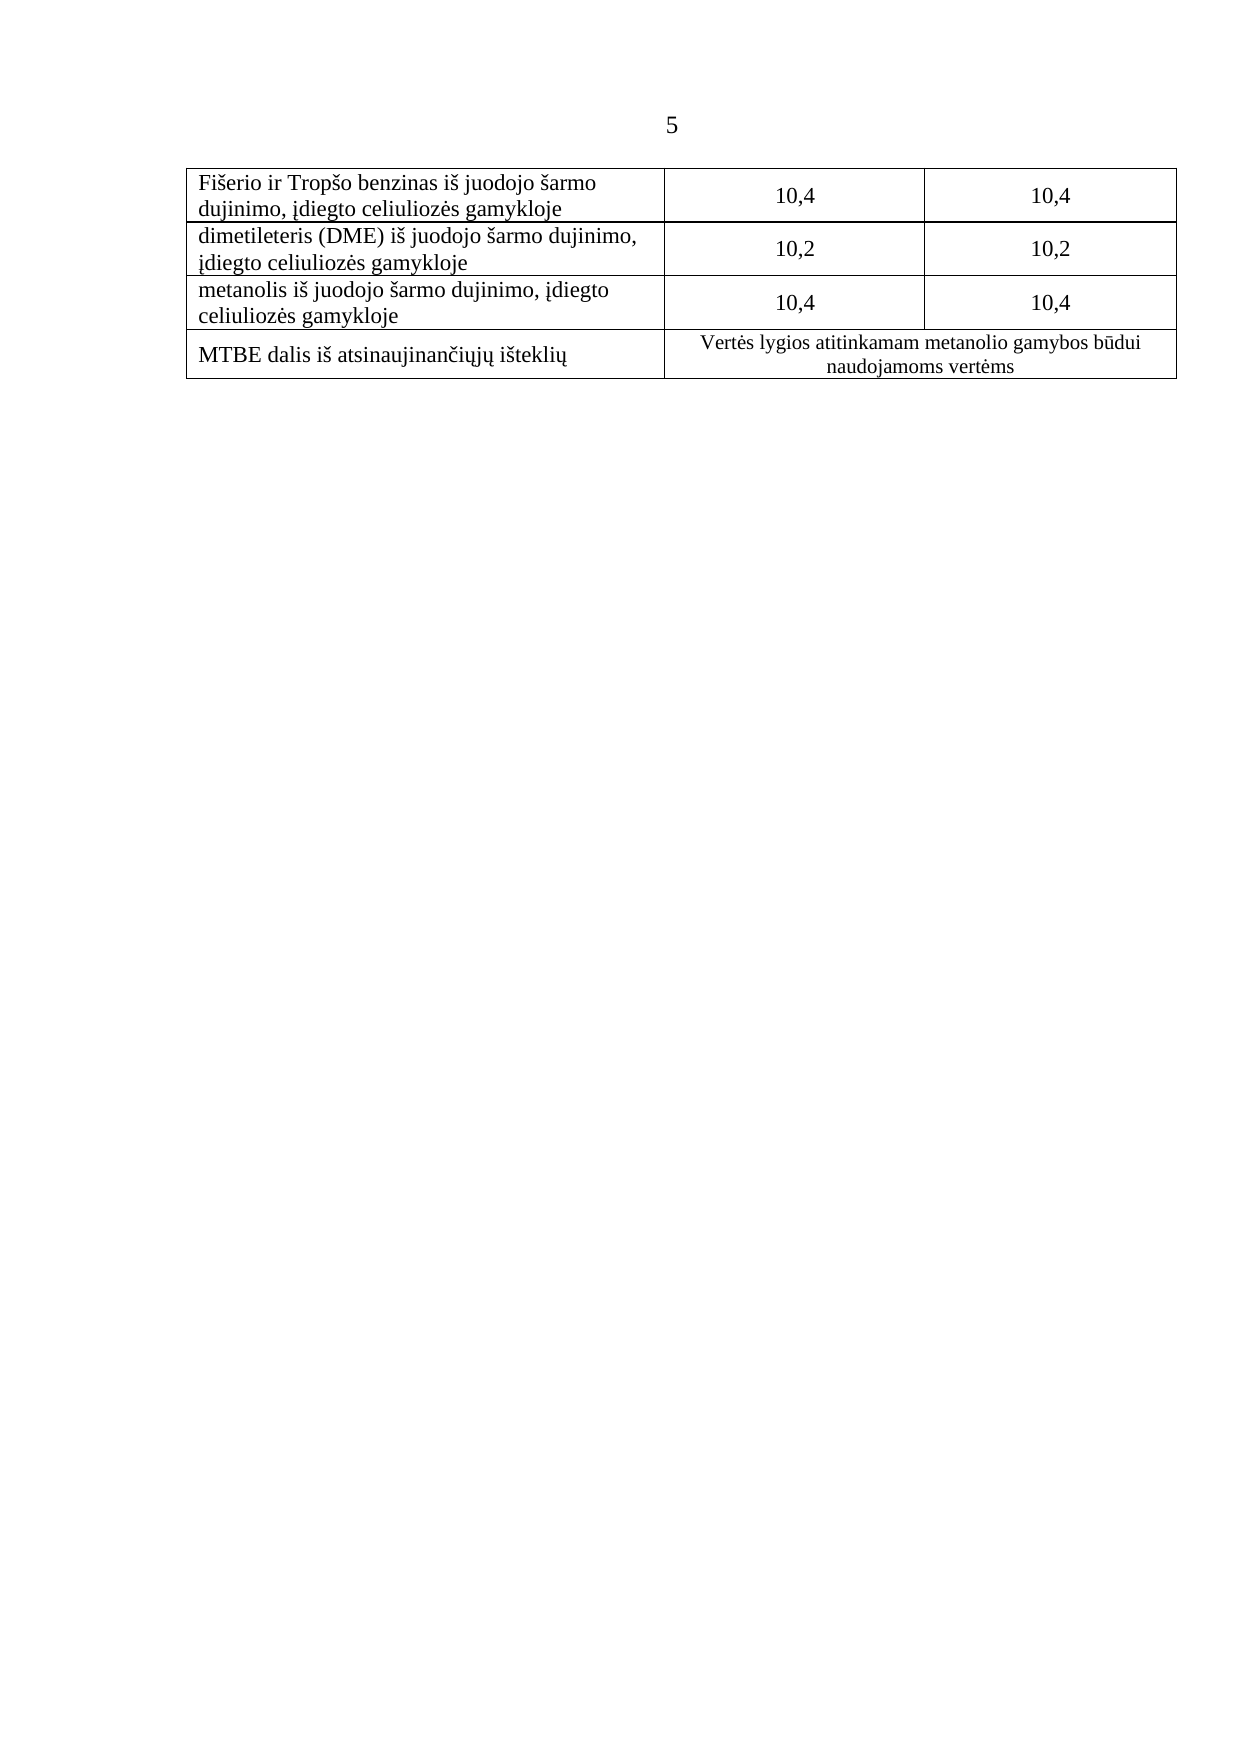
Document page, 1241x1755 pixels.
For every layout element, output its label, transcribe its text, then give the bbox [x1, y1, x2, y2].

table_cell 10,2 [925, 223, 1176, 275]
table_cell 10,4 [665, 169, 924, 221]
table_cell dimetileteris (DME) iš juodojo šarmo dujinimo, įdiegto celiuliozės gamykloje [187, 223, 664, 275]
table_cell MTBE dalis iš atsinaujinančiųjų išteklių [187, 330, 664, 378]
table_cell Vertės lygios atitinkamam metanolio gamybos būdui naudojamoms vertėms [665, 330, 1176, 378]
table_cell metanolis iš juodojo šarmo dujinimo, įdiegto celiuliozės gamykloje [187, 276, 664, 329]
table_cell 10,2 [665, 223, 924, 275]
table_cell Fišerio ir Tropšo benzinas iš juodojo šarmo dujinimo, įdiegto celiuliozės gamykloje [187, 169, 664, 221]
table_cell 10,4 [925, 169, 1176, 221]
table_cell 10,4 [925, 276, 1176, 329]
table_cell 10,4 [665, 276, 924, 329]
